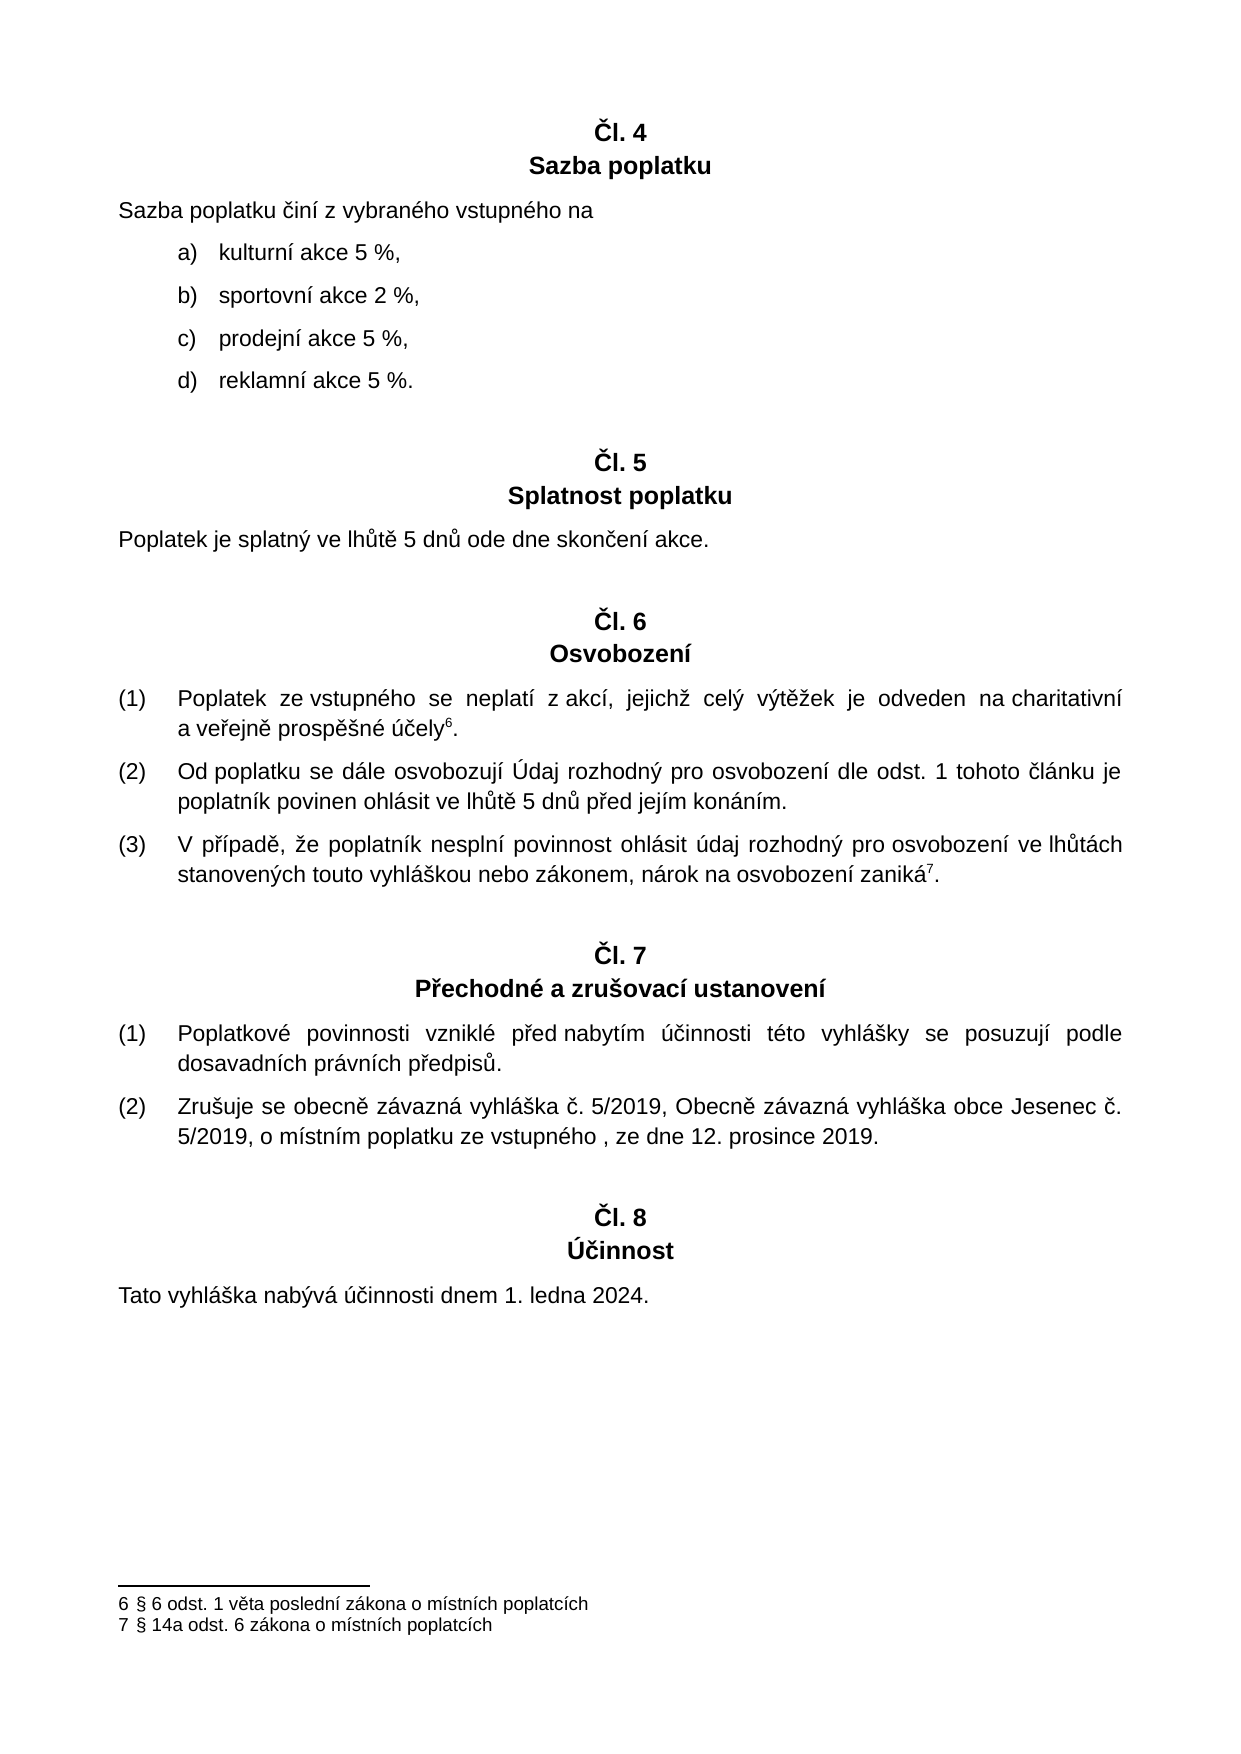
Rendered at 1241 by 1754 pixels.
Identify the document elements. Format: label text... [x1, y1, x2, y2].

list sportovní akce 2 %, [177, 282, 1122, 308]
subtitle Čl. 4 Sazba poplatku [118, 118, 1122, 180]
list Od poplatku se dále osvobozují Údaj rozhodný pro osvobození dle odst. 1 tohoto článku je poplatník povinen ohlásit ve lhůtě 5 dnů před jejím konáním. [118, 758, 1122, 814]
text Poplatek je splatný ve lhůtě 5 dnů ode dne skončení akce. [118, 526, 1122, 553]
list Poplatek ze vstupného se neplatí z akcí, jejichž celý výtěžek je odveden na charitativní a veřejně prospěšné účely. [118, 685, 1122, 742]
list prodejní akce 5 %, [177, 325, 1122, 351]
text Tato vyhláška nabývá účinnosti dnem 1. ledna 2024. [118, 1282, 1122, 1308]
list Zrušuje se obecně závazná vyhláška č. 5/2019, Obecně závazná vyhláška obce Jesenec č. 5/2019, o místním poplatku ze vstupného , ze dne 12. prosince 2019. [118, 1093, 1122, 1149]
list Poplatkové povinnosti vzniklé před nabytím účinnosti této vyhlášky se posuzují podle dosavadních právních předpisů. [118, 1020, 1122, 1076]
subtitle Čl. 5 Splatnost poplatku [118, 448, 1122, 509]
list § 14a odst. 6 zákona o místních poplatcích [118, 1614, 1122, 1635]
text Sazba poplatku činí z vybraného vstupného na [118, 197, 1122, 223]
subtitle Čl. 6 Osvobození [118, 606, 1122, 668]
list V případě, že poplatník nesplní povinnost ohlásit údaj rozhodný pro osvobození ve lhůtách stanovených touto vyhláškou nebo zákonem, nárok na osvobození zaniká. [118, 831, 1122, 887]
subtitle Čl. 7 Přechodné a zrušovací ustanovení [118, 941, 1122, 1003]
list reklamní akce 5 %. [177, 367, 1122, 394]
list kulturní akce 5 %, [177, 239, 1122, 266]
subtitle Čl. 8 Účinnost [118, 1203, 1122, 1265]
list § 6 odst. 1 věta poslední zákona o místních poplatcích [118, 1592, 1122, 1614]
